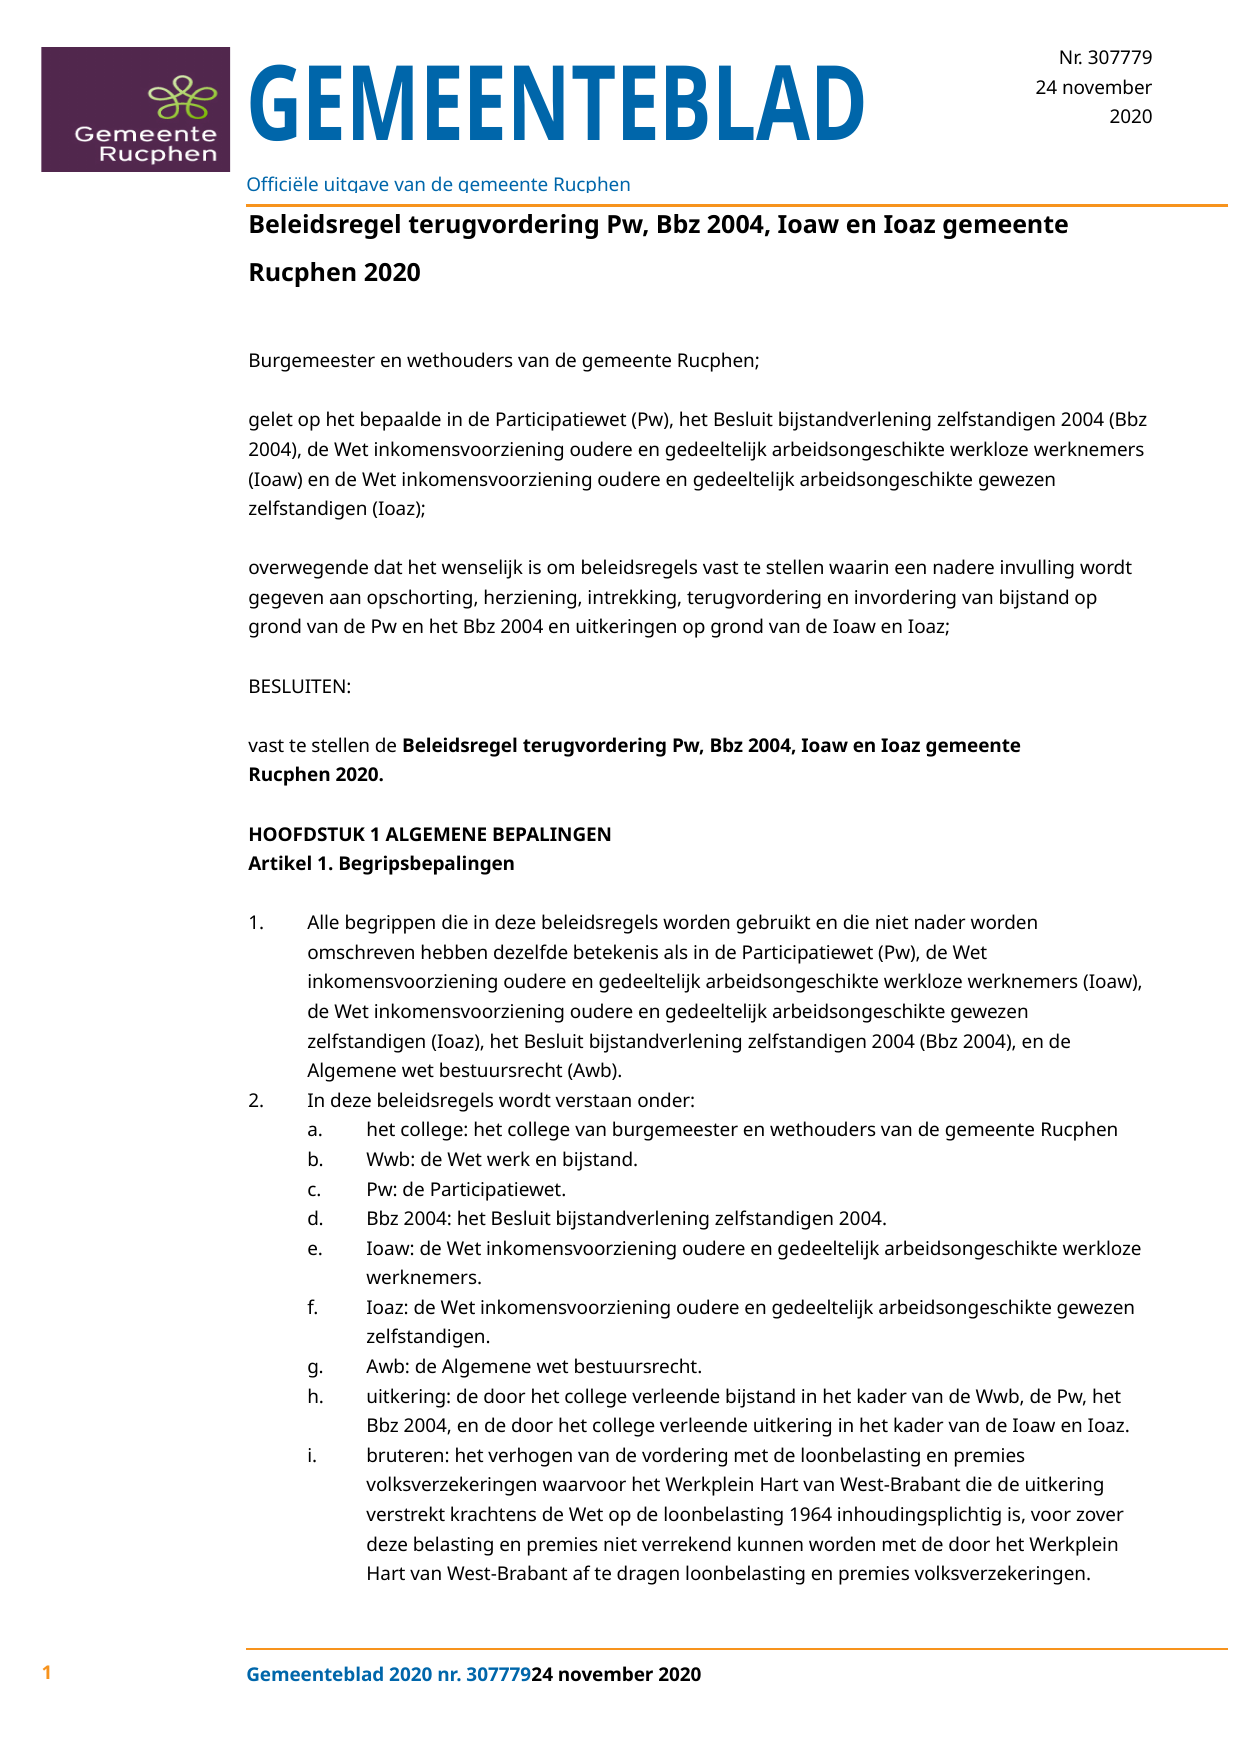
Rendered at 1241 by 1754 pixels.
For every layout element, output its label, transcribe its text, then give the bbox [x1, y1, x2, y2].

text HOOFDSTUK 1 ALGEMENE BEPALINGEN [248, 821, 1152, 847]
list uitkering: de door het college verleende bijstand in het kader van de Wwb, de Pw, het Bbz 2004, en de door het college verleende uitkering in het kader van de Ioaw en Ioaz. [307, 1383, 1152, 1438]
text BESLUITEN: [248, 673, 1152, 699]
text overwegende dat het wenselijk is om beleidsregels vast te stellen waarin een nadere invulling wordt gegeven aan opschorting, herziening, intrekking, terugvordering en invordering van bijstand op grond van de Pw en het Bbz 2004 en uitkeringen op grond van de Ioaw en Ioaz; [248, 554, 1152, 639]
list Awb: de Algemene wet bestuursrecht. [307, 1353, 1152, 1379]
list Ioaz: de Wet inkomensvoorziening oudere en gedeeltelijk arbeidsongeschikte gewezen zelfstandigen. [307, 1294, 1152, 1349]
list Pw: de Participatiewet. [307, 1176, 1152, 1202]
text gelet op het bepaalde in de Participatiewet (Pw), het Besluit bijstandverlening zelfstandigen 2004 (Bbz 2004), de Wet inkomensvoorziening oudere en gedeeltelijk arbeidsongeschikte werkloze werknemers (Ioaw) en de Wet inkomensvoorziening oudere en gedeeltelijk arbeidsongeschikte gewezen zelfstandigen (Ioaz); [248, 407, 1152, 521]
text vast te stellen de Beleidsregel terugvordering Pw, Bbz 2004, Ioaw en Ioaz gemeente Rucphen 2020. [248, 732, 1152, 787]
list In deze beleidsregels wordt verstaan onder: [248, 1087, 1152, 1113]
text Beleidsregel terugvordering Pw, Bbz 2004, Ioaw en Ioaz gemeente Rucphen 2020 [248, 207, 1152, 288]
list Ioaw: de Wet inkomensvoorziening oudere en gedeeltelijk arbeidsongeschikte werkloze werknemers. [307, 1235, 1152, 1290]
picture [41, 47, 231, 172]
text Artikel 1. Begripsbepalingen [248, 850, 1152, 876]
list Bbz 2004: het Besluit bijstandverlening zelfstandigen 2004. [307, 1205, 1152, 1231]
list bruteren: het verhogen van de vordering met de loonbelasting en premies volksverzekeringen waarvoor het Werkplein Hart van West-Brabant die de uitkering verstrekt krachtens de Wet op de loonbelasting 1964 inhoudingsplichtig is, voor zover deze belasting en premies niet verrekend kunnen worden met de door het Werkplein Hart van West-Brabant af te dragen loonbelasting en premies volksverzekeringen. [307, 1442, 1152, 1586]
list Alle begrippen die in deze beleidsregels worden gebruikt en die niet nader worden omschreven hebben dezelfde betekenis als in de Participatiewet (Pw), de Wet inkomensvoorziening oudere en gedeeltelijk arbeidsongeschikte werkloze werknemers (Ioaw), de Wet inkomensvoorziening oudere en gedeeltelijk arbeidsongeschikte gewezen zelfstandigen (Ioaz), het Besluit bijstandverlening zelfstandigen 2004 (Bbz 2004), en de Algemene wet bestuursrecht (Awb). [248, 909, 1152, 1083]
list het college: het college van burgemeester en wethouders van de gemeente Rucphen [307, 1117, 1152, 1142]
list Wwb: de Wet werk en bijstand. [307, 1146, 1152, 1172]
text Burgemeester en wethouders van de gemeente Rucphen; [248, 347, 1152, 373]
